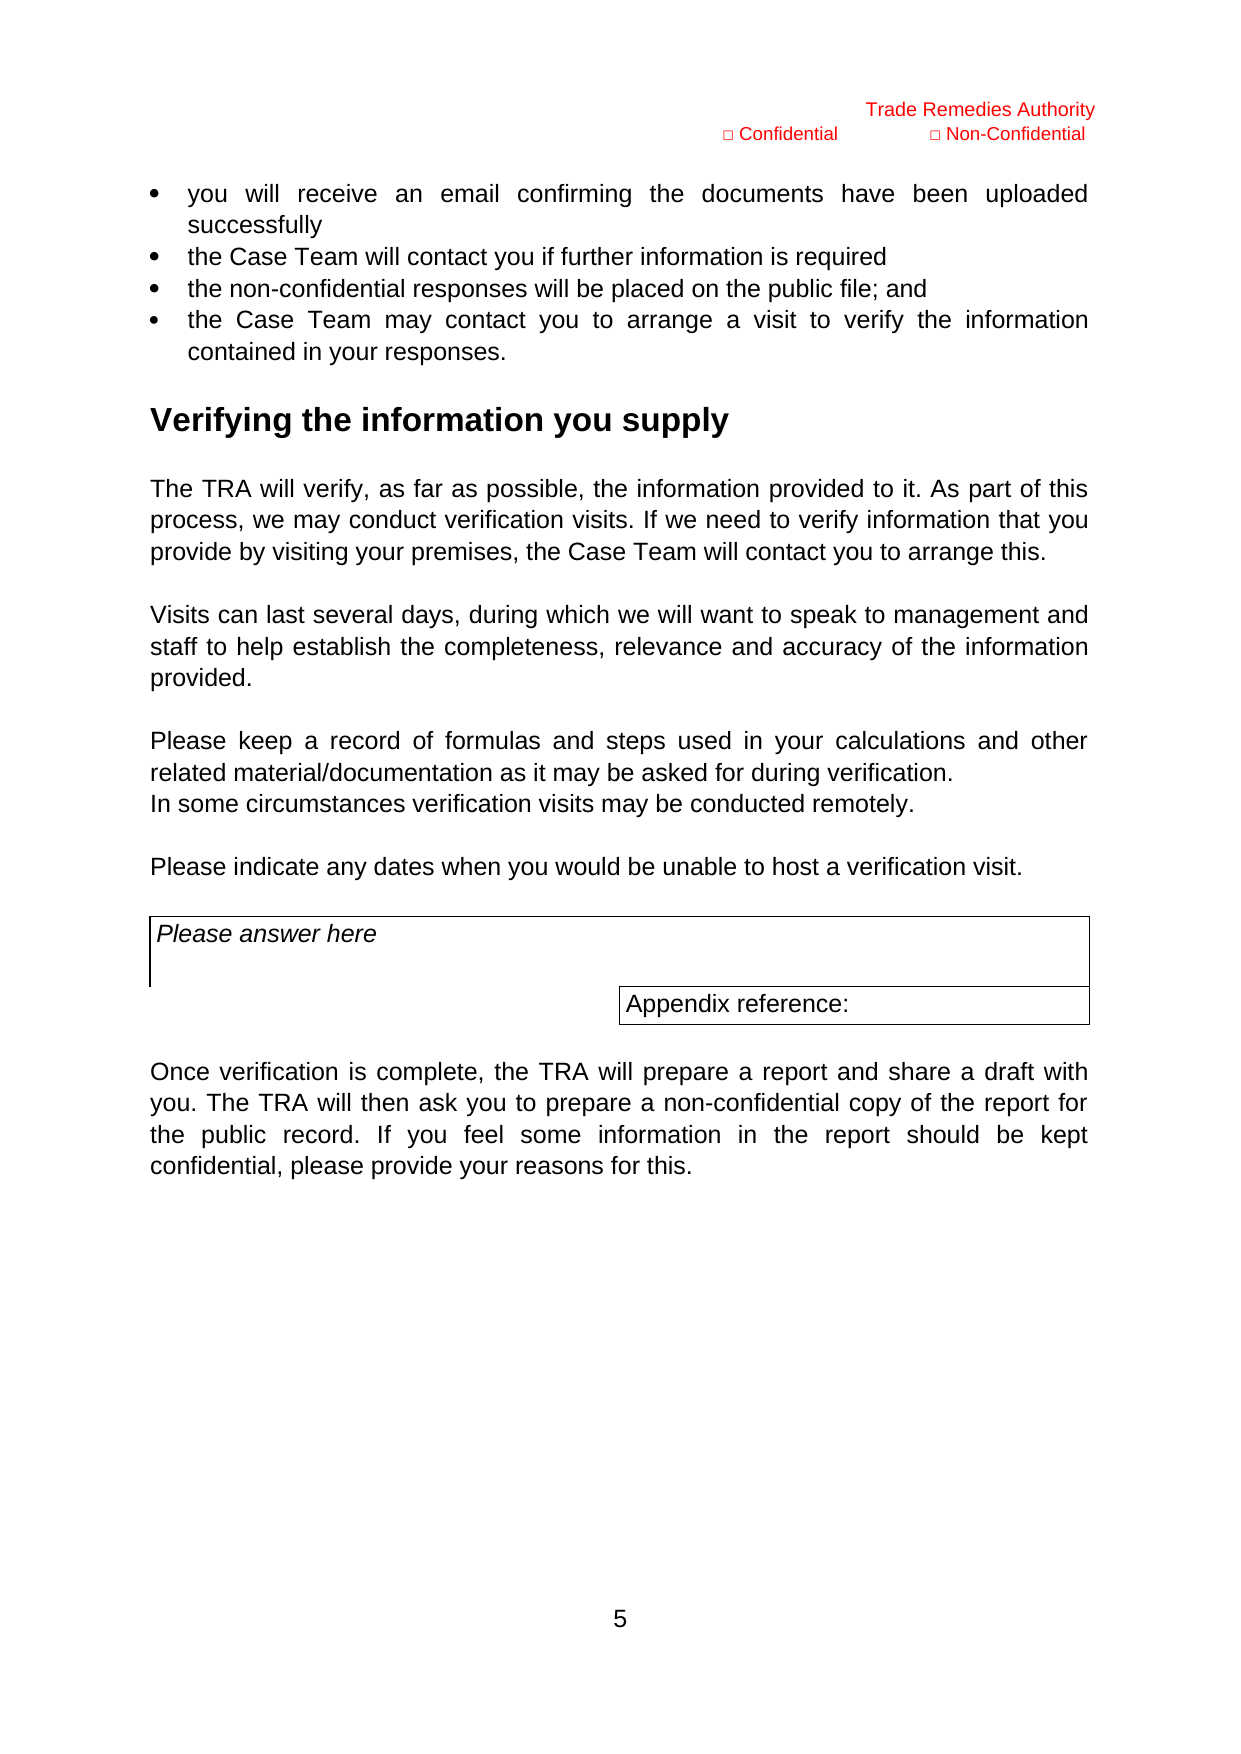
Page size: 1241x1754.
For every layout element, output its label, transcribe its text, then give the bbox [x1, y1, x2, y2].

text Visits can last several days, during which we will want to speak to management and staff to help establish the completeness, relevance and accuracy of the information provided. [150, 600, 1090, 692]
list the Case Team will contact you if further information is required [150, 242, 1090, 271]
text Please keep a record of formulas and steps used in your calculations and other related material/documentation as it may be asked for during verification. [150, 726, 1090, 786]
subtitle Verifying the information you supply [150, 400, 1090, 438]
table_cell [150, 987, 619, 1024]
text The TRA will verify, as far as possible, the information provided to it. As part of this process, we may conduct verification visits. If we need to verify information that you provide by visiting your premises, the Case Team will contact you to arrange this. [150, 474, 1090, 566]
table_cell Appendix reference: [620, 987, 1089, 1024]
text Once verification is complete, the TRA will prepare a report and share a draft with you. The TRA will then ask you to prepare a non-confidential copy of the report for the public record. If you feel some information in the report should be kept confidential, please provide your reasons for this. [150, 1057, 1090, 1180]
text Please indicate any dates when you would be unable to host a verification visit. [150, 852, 1090, 881]
list the non-confidential responses will be placed on the public file; and [150, 273, 1090, 302]
text In some circumstances verification visits may be conducted remotely. [150, 789, 1090, 818]
list you will receive an email confirming the documents have been uploaded successfully [150, 179, 1090, 239]
list the Case Team may contact you to arrange a visit to verify the information contained in your responses. [150, 305, 1090, 366]
table_header Please answer here [151, 917, 1089, 986]
